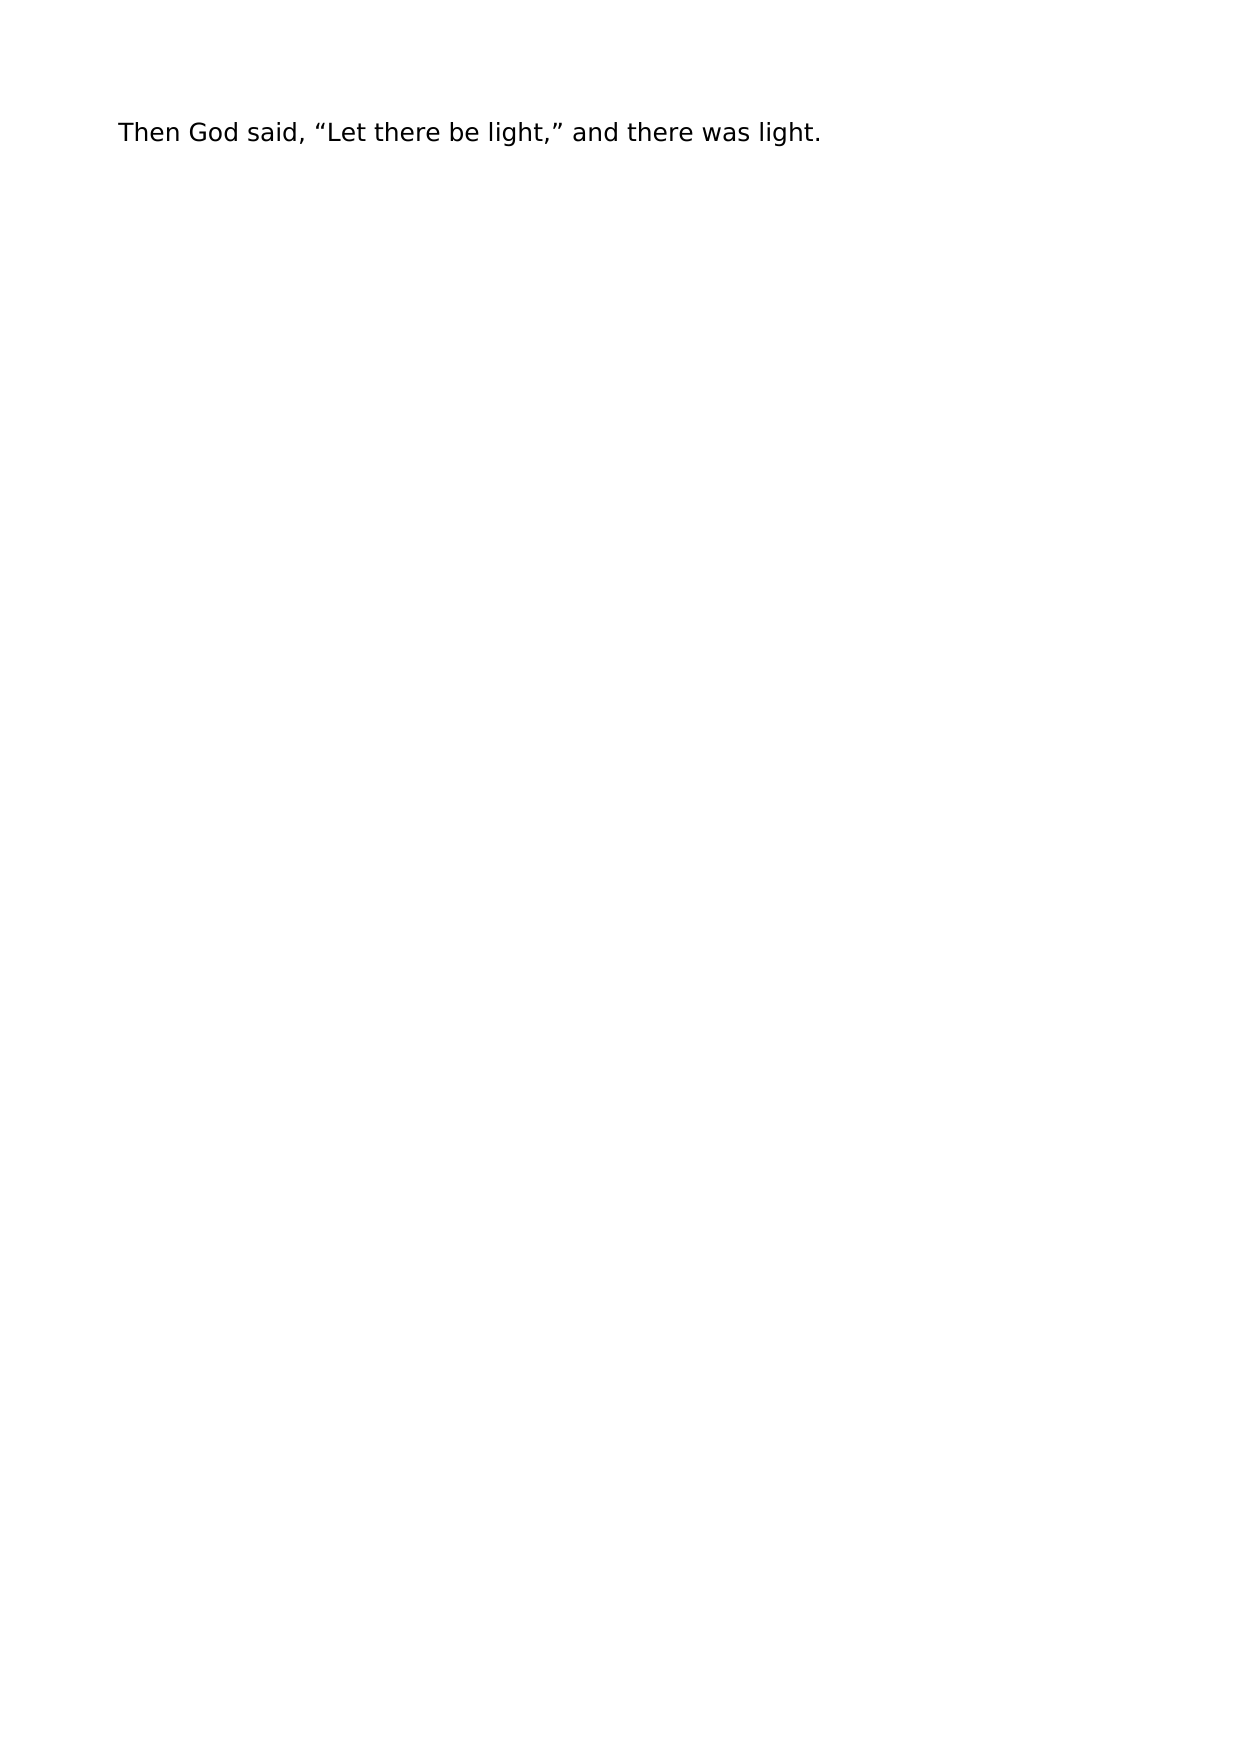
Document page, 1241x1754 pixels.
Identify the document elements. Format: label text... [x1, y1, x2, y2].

text Then God said, “Let there be light,” and there was light. [118, 118, 1122, 147]
